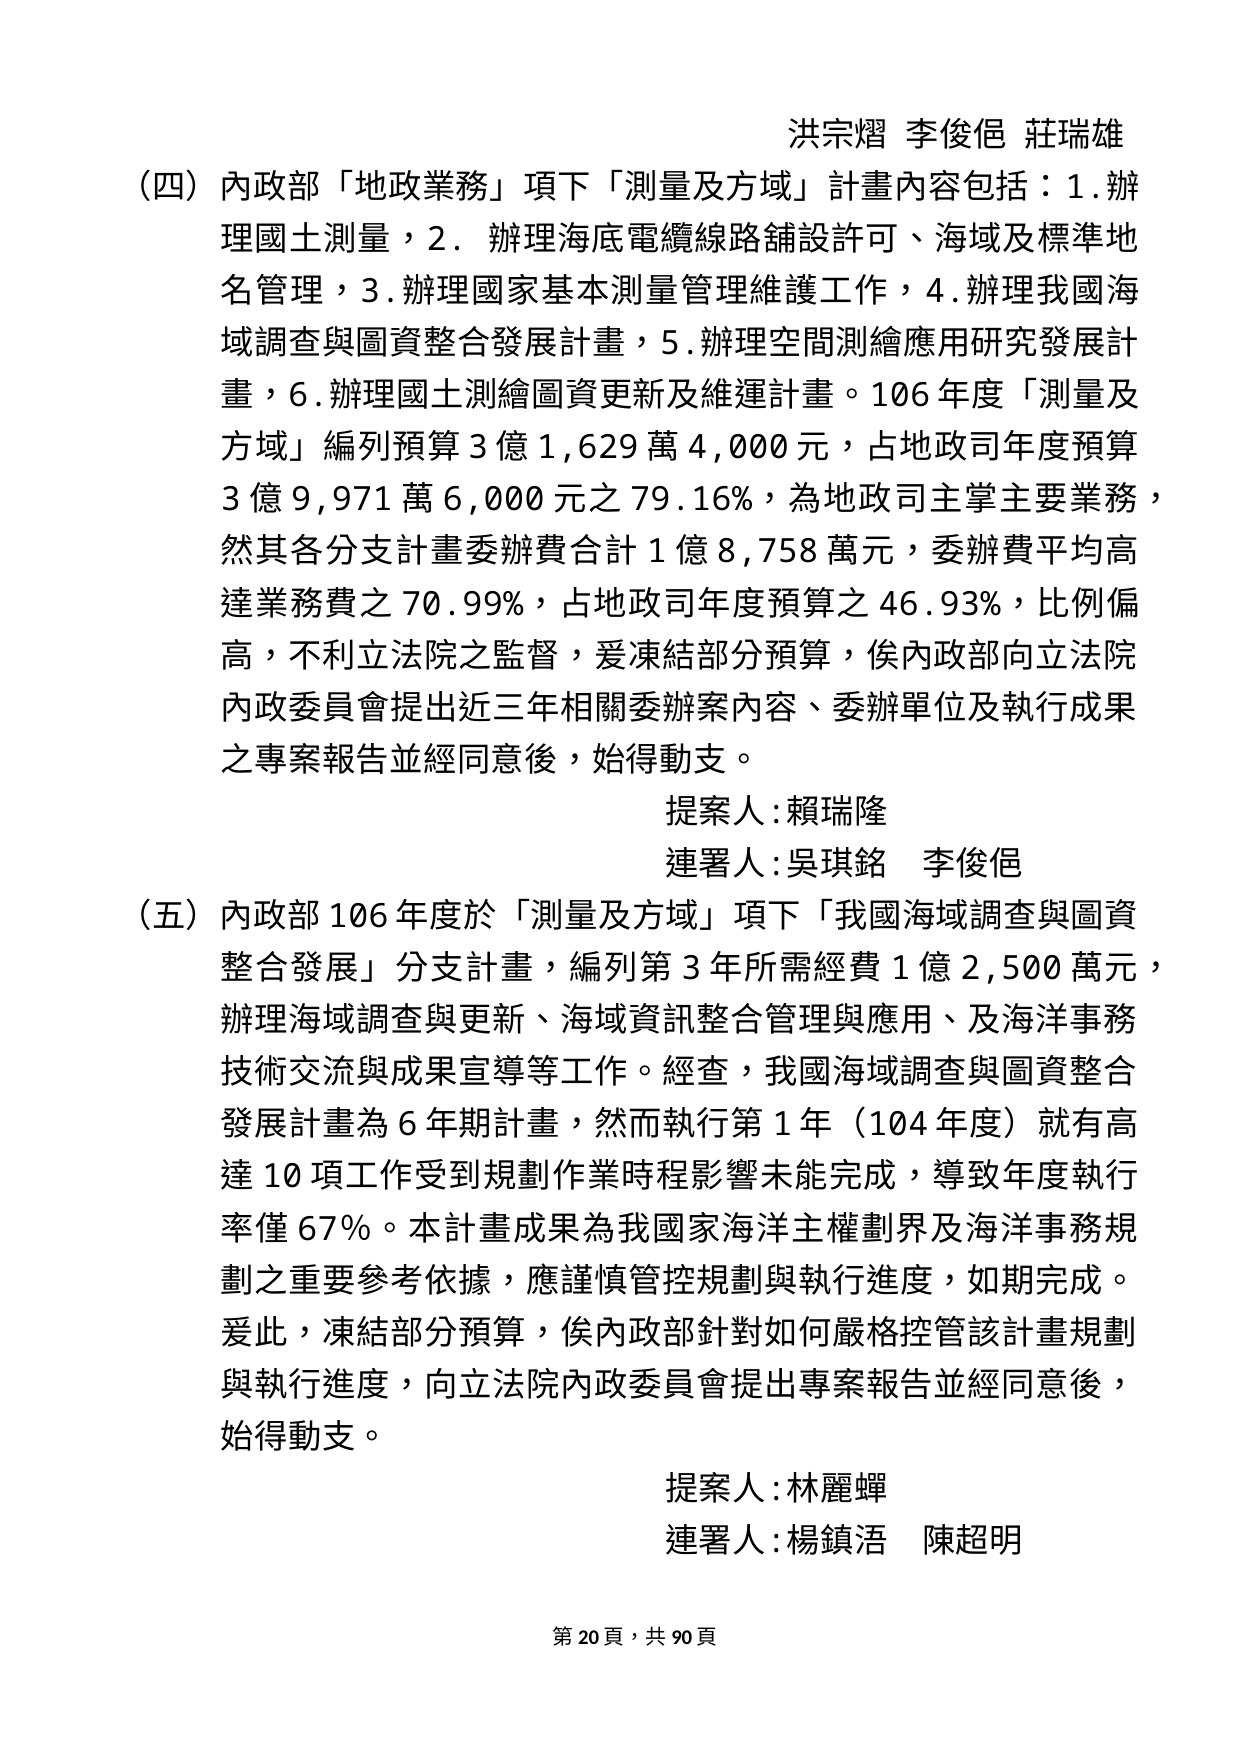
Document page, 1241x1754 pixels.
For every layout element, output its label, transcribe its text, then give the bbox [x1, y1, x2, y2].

text 提案人:林麗蟬 [118, 1459, 1139, 1511]
text （五）內政部106年度於「測量及方域」項下「我國海域調查與圖資整合發展」分支計畫，編列第3年所需經費1億2,500萬元，辦理海域調查與更新、海域資訊整合管理與應用、及海洋事務技術交流與成果宣導等工作。經查，我國海域調查與圖資整合發展計畫為6年期計畫，然而執行第1年（104年度）就有高達10項工作受到規劃作業時程影響未能完成，導致年度執行率僅67％。本計畫成果為我國家海洋主權劃界及海洋事務規劃之重要參考依據，應謹慎管控規劃與執行進度，如期完成。爰此，凍結部分預算，俟內政部針對如何嚴格控管該計畫規劃與執行進度，向立法院內政委員會提出專案報告並經同意後，始得動支。 [118, 886, 1139, 1459]
text 連署人:楊鎮浯 陳超明 [118, 1511, 1139, 1563]
text （四）內政部「地政業務」項下「測量及方域」計畫內容包括：1.辦理國土測量，2. 辦理海底電纜線路舖設許可、海域及標準地名管理，3.辦理國家基本測量管理維護工作，4.辦理我國海域調查與圖資整合發展計畫，5.辦理空間測繪應用研究發展計畫，6.辦理國土測繪圖資更新及維運計畫。106年度「測量及方域」編列預算3億1,629萬4,000元，占地政司年度預算3億9,971萬6,000元之79.16%，為地政司主掌主要業務，然其各分支計畫委辦費合計1億8,758萬元，委辦費平均高達業務費之70.99%，占地政司年度預算之46.93%，比例偏高，不利立法院之監督，爰凍結部分預算，俟內政部向立法院內政委員會提出近三年相關委辦案內容、委辦單位及執行成果之專案報告並經同意後，始得動支。 [118, 157, 1139, 782]
text 連署人:吳琪銘 李俊俋 [118, 834, 1139, 886]
text 洪宗熠 李俊俋 莊瑞雄 [118, 104, 1139, 157]
text 提案人:賴瑞隆 [118, 782, 1139, 834]
